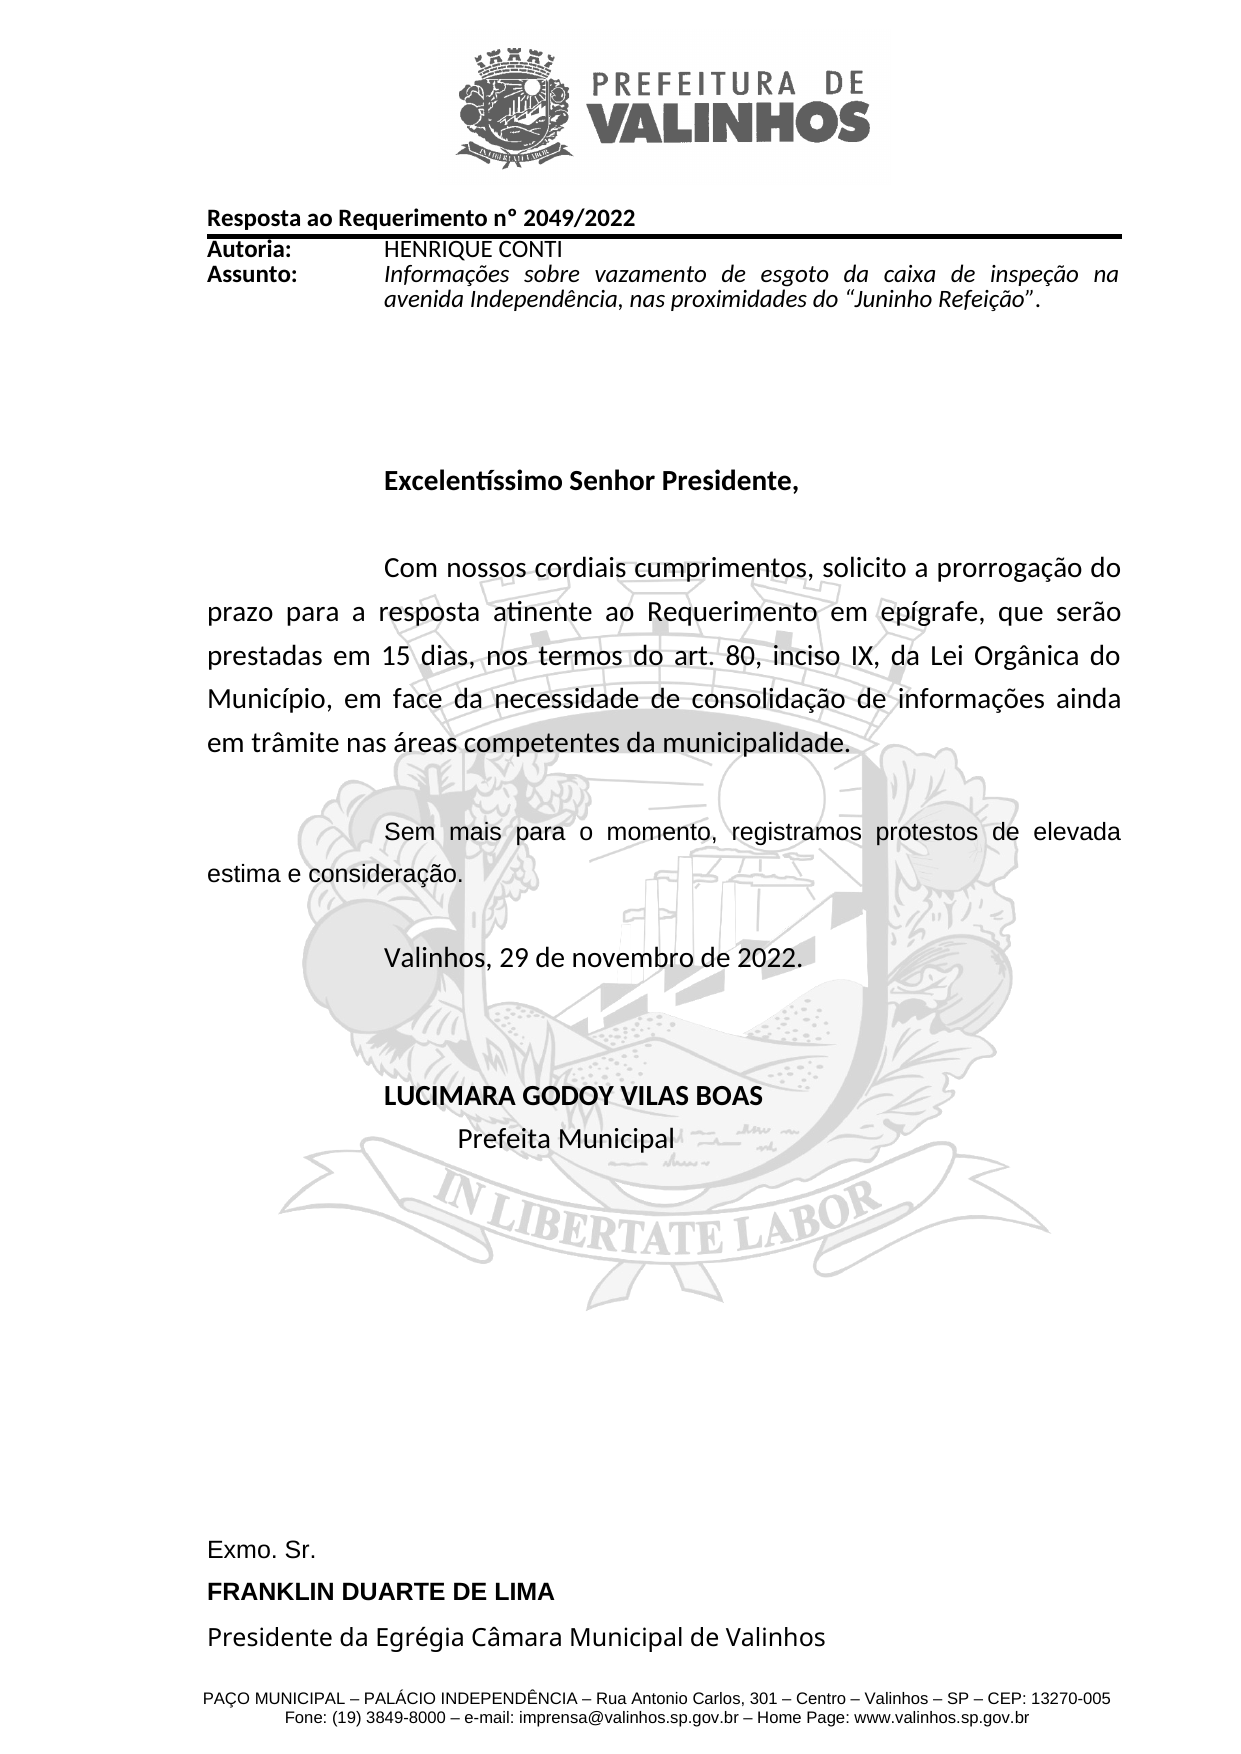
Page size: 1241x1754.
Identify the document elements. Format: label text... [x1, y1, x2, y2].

text Sem mais para o momento, registramos protestos de elevada estima e consideração. [1094, 818, 1122, 888]
text Prefeita Municipal [207, 1127, 235, 1156]
picture [438, 29, 891, 185]
text Valinhos, 29 de novembro de 2022. [1094, 946, 1122, 975]
text LUCIMARA GODOY VILAS BOAS [1094, 1083, 1122, 1112]
text Sem mais para o momento, registramos protestos de elevada estima e consideração. [207, 818, 235, 888]
picture [235, 518, 1094, 1355]
text Valinhos, 29 de novembro de 2022. [207, 946, 235, 975]
text Excelentíssimo Senhor Presidente, [207, 468, 1122, 497]
text LUCIMARA GODOY VILAS BOAS [207, 1083, 235, 1112]
text Prefeita Municipal [1094, 1127, 1122, 1156]
